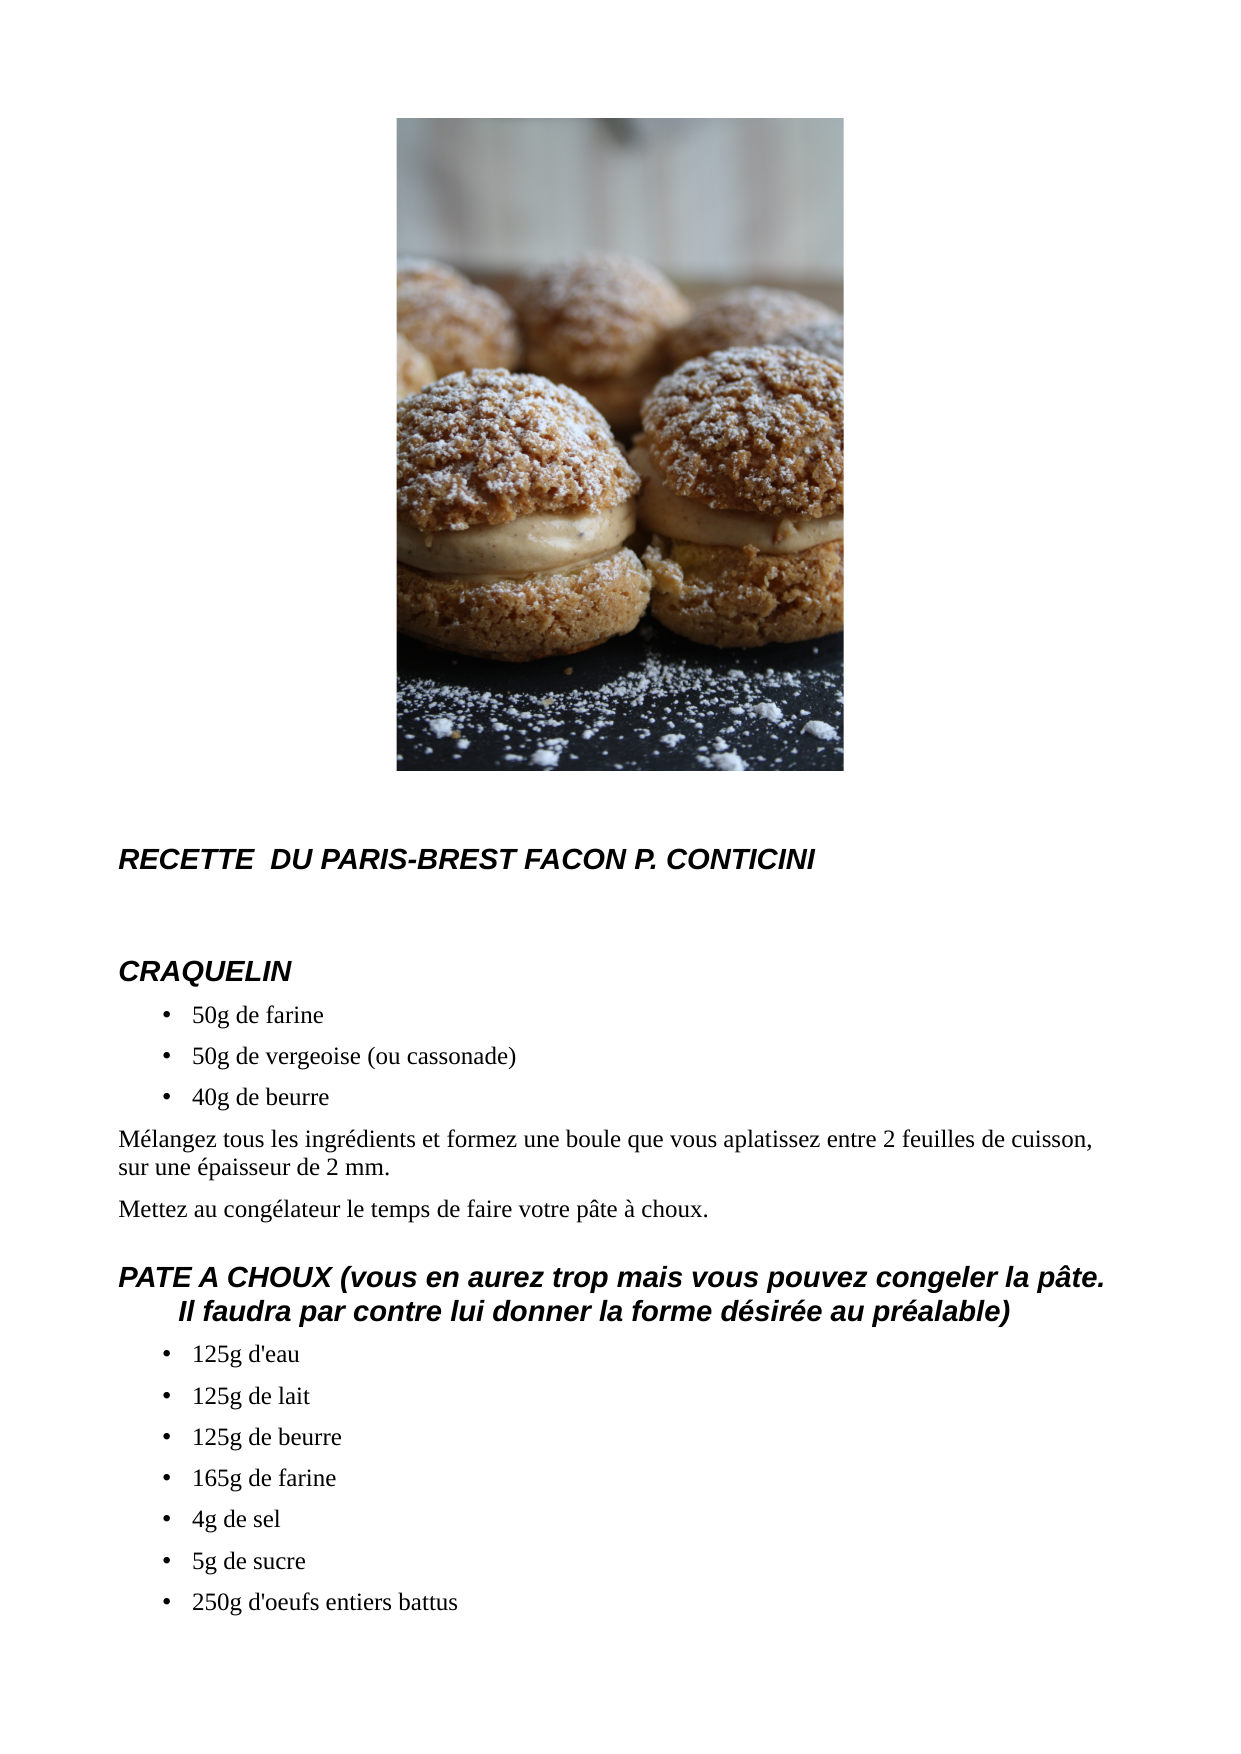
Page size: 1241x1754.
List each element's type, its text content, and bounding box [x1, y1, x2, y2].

subtitle RECETTE DU PARIS-BREST FACON P. CONTICINI [118, 842, 1122, 875]
picture [396, 118, 844, 771]
subtitle PATE A CHOUX (vous en aurez trop mais vous pouvez congeler la pâte. Il faudra par contre lui donner la forme désirée au préalable) [118, 1260, 1122, 1327]
text Mélangez tous les ingrédients et formez une boule que vous aplatissez entre 2 feuilles de cuisson, sur une épaisseur de 2 mm. [118, 1124, 1122, 1181]
list 165g de farine [162, 1463, 1122, 1492]
list 125g de beurre [162, 1422, 1122, 1451]
text Mettez au congélateur le temps de faire votre pâte à choux. [118, 1194, 1122, 1222]
list 40g de beurre [162, 1082, 1122, 1111]
list 5g de sucre [162, 1546, 1122, 1574]
list 50g de vergeoise (ou cassonade) [162, 1041, 1122, 1070]
list 4g de sel [162, 1504, 1122, 1533]
list 50g de farine [162, 1000, 1122, 1029]
subtitle CRAQUELIN [118, 954, 1122, 987]
list 125g d'eau [162, 1339, 1122, 1368]
list 125g de lait [162, 1381, 1122, 1409]
list 250g d'oeufs entiers battus [162, 1587, 1122, 1616]
